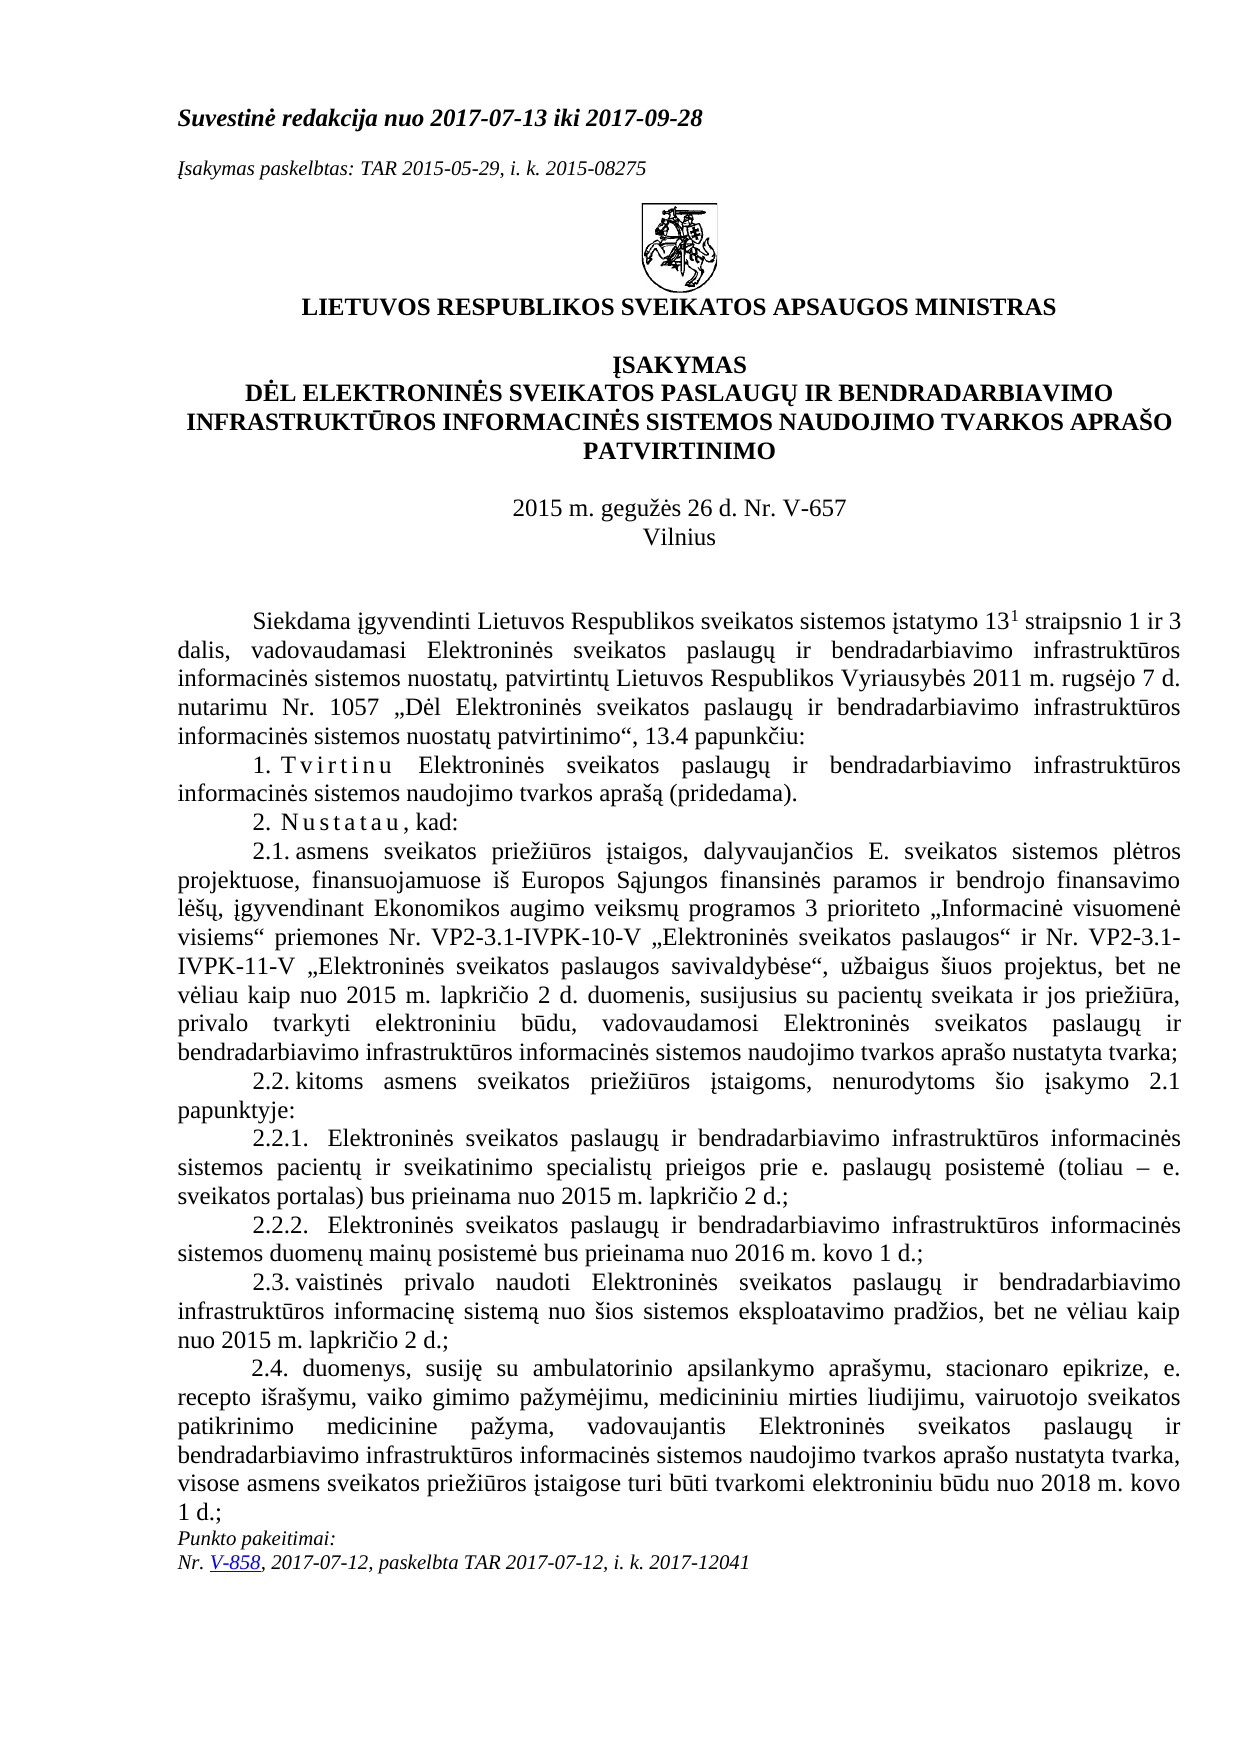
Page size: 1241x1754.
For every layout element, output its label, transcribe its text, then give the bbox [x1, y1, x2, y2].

text 2.2.2. Elektroninės sveikatos paslaugų ir bendradarbiavimo infrastruktūros informacinės sistemos duomenų mainų posistemė bus prieinama nuo 2016 m. kovo 1 d.; [177, 1210, 1181, 1267]
text DĖL ELEKTRONINĖS SVEIKATOS PASLAUGŲ IR BENDRADARBIAVIMO INFRASTRUKTŪROS INFORMACINĖS SISTEMOS NAUDOJIMO TVARKOS APRAŠO PATVIRTINIMO [177, 378, 1181, 465]
text Suvestinė redakcija nuo 2017-07-13 iki 2017-09-28 [177, 103, 1181, 131]
text 2. Nustatau, kad: [177, 807, 1181, 836]
text Siekdama įgyvendinti Lietuvos Respublikos sveikatos sistemos įstatymo 131 straipsnio 1 ir 3 dalis, vadovaudamasi Elektroninės sveikatos paslaugų ir bendradarbiavimo infrastruktūros informacinės sistemos nuostatų, patvirtintų Lietuvos Respublikos Vyriausybės 2011 m. rugsėjo 7 d. nutarimu Nr. 1057 „Dėl Elektroninės sveikatos paslaugų ir bendradarbiavimo infrastruktūros informacinės sistemos nuostatų patvirtinimo“, 13.4 papunkčiu: [177, 606, 1181, 750]
text Vilnius [177, 522, 1181, 551]
text Įsakymas paskelbtas: TAR 2015-05-29, i. k. 2015-08275 [177, 155, 1181, 179]
text 2015 m. gegužės 26 d. Nr. V-657 [177, 493, 1181, 522]
text 2.3. vaistinės privalo naudoti Elektroninės sveikatos paslaugų ir bendradarbiavimo infrastruktūros informacinę sistemą nuo šios sistemos eksploatavimo pradžios, bet ne vėliau kaip nuo 2015 m. lapkričio 2 d.; [177, 1267, 1181, 1353]
text 2.2. kitoms asmens sveikatos priežiūros įstaigoms, nenurodytoms šio įsakymo 2.1 papunktyje: [177, 1066, 1181, 1123]
text ĮSAKYMAS [177, 350, 1181, 378]
text 2.1. asmens sveikatos priežiūros įstaigos, dalyvaujančios E. sveikatos sistemos plėtros projektuose, finansuojamuose iš Europos Sąjungos finansinės paramos ir bendrojo finansavimo lėšų, įgyvendinant Ekonomikos augimo veiksmų programos 3 prioriteto „Informacinė visuomenė visiems“ priemones Nr. VP2-3.1-IVPK-10-V „Elektroninės sveikatos paslaugos“ ir Nr. VP2-3.1-IVPK-11-V „Elektroninės sveikatos paslaugos savivaldybėse“, užbaigus šiuos projektus, bet ne vėliau kaip nuo 2015 m. lapkričio 2 d. duomenis, susijusius su pacientų sveikata ir jos priežiūra, privalo tvarkyti elektroniniu būdu, vadovaudamosi Elektroninės sveikatos paslaugų ir bendradarbiavimo infrastruktūros informacinės sistemos naudojimo tvarkos aprašo nustatyta tvarka; [177, 836, 1181, 1066]
text 2.2.1. Elektroninės sveikatos paslaugų ir bendradarbiavimo infrastruktūros informacinės sistemos pacientų ir sveikatinimo specialistų prieigos prie e. paslaugų posistemė (toliau – e. sveikatos portalas) bus prieinama nuo 2015 m. lapkričio 2 d.; [177, 1123, 1181, 1210]
text 2.4. duomenys, susiję su ambulatorinio apsilankymo aprašymu, stacionaro epikrize, e. recepto išrašymu, vaiko gimimo pažymėjimu, medicininiu mirties liudijimu, vairuotojo sveikatos patikrinimo medicinine pažyma, vadovaujantis Elektroninės sveikatos paslaugų ir bendradarbiavimo infrastruktūros informacinės sistemos naudojimo tvarkos aprašo nustatyta tvarka, visose asmens sveikatos priežiūros įstaigose turi būti tvarkomi elektroniniu būdu nuo 2018 m. kovo 1 d.; [177, 1353, 1181, 1526]
text 1. Tvirtinu Elektroninės sveikatos paslaugų ir bendradarbiavimo infrastruktūros informacinės sistemos naudojimo tvarkos aprašą (pridedama). [177, 750, 1181, 807]
text Punkto pakeitimai: [177, 1526, 1181, 1550]
text LIETUVOS RESPUBLIKOS SVEIKATOS APSAUGOS MINISTRAS [177, 292, 1181, 321]
text Nr. V-858, 2017-07-12, paskelbta TAR 2017-07-12, i. k. 2017-12041 [177, 1550, 1181, 1574]
